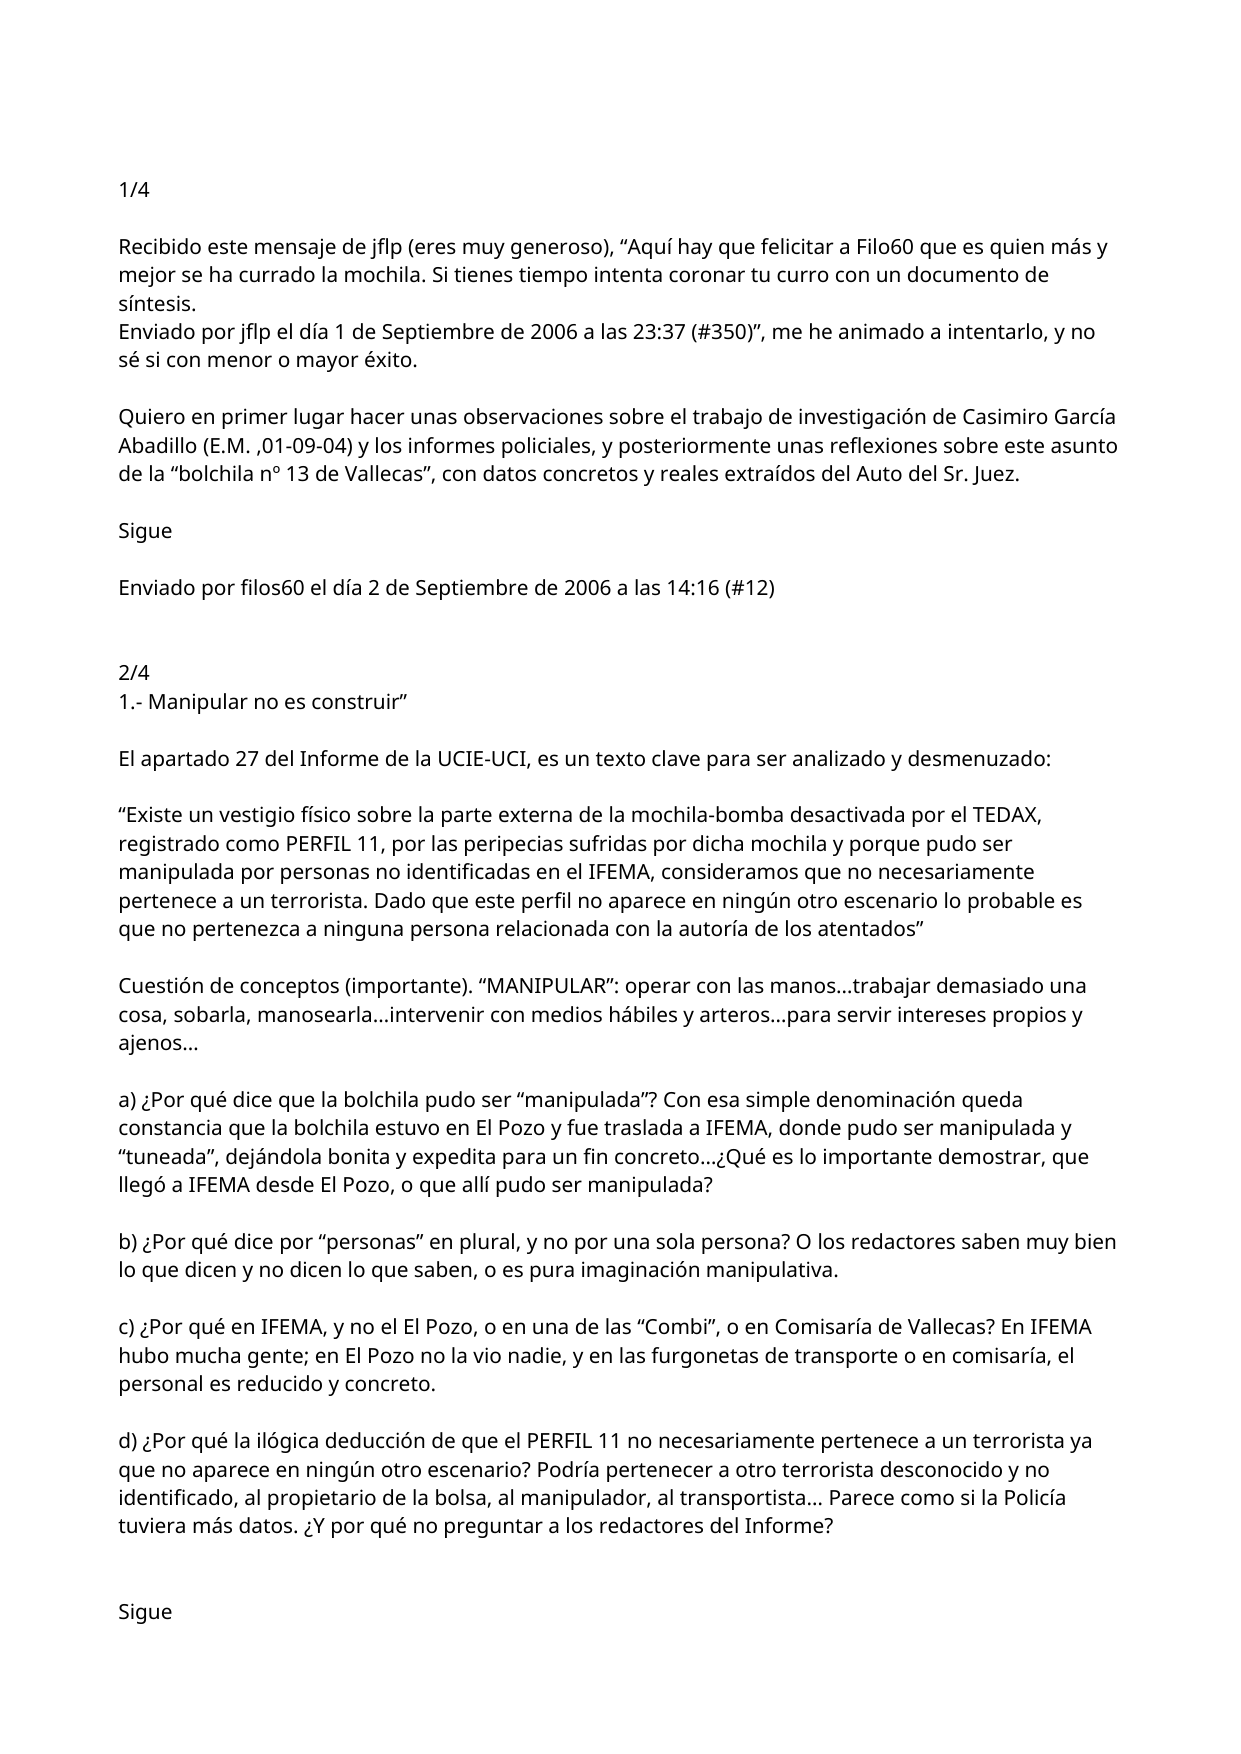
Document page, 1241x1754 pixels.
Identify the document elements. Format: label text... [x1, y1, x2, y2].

text Enviado por filos60 el día 2 de Septiembre de 2006 a las 14:16 (#12) [118, 573, 1122, 602]
text Cuestión de conceptos (importante). “MANIPULAR”: operar con las manos…trabajar demasiado una cosa, sobarla, manosearla…intervenir con medios hábiles y arteros…para servir intereses propios y ajenos… [118, 971, 1122, 1057]
text b) ¿Por qué dice por “personas” en plural, y no por una sola persona? O los redactores saben muy bien lo que dicen y no dicen lo que saben, o es pura imaginación manipulativa. [118, 1227, 1122, 1284]
text El apartado 27 del Informe de la UCIE-UCI, es un texto clave para ser analizado y desmenuzado: [118, 744, 1122, 772]
text Recibido este mensaje de jflp (eres muy generoso), “Aquí hay que felicitar a Filo60 que es quien más y mejor se ha currado la mochila. Si tienes tiempo intenta coronar tu curro con un documento de síntesis. [118, 232, 1122, 317]
text “Existe un vestigio físico sobre la parte externa de la mochila-bomba desactivada por el TEDAX, registrado como PERFIL 11, por las peripecias sufridas por dicha mochila y porque pudo ser manipulada por personas no identificadas en el IFEMA, consideramos que no necesariamente pertenece a un terrorista. Dado que este perfil no aparece en ningún otro escenario lo probable es que no pertenezca a ninguna persona relacionada con la autoría de los atentados” [118, 801, 1122, 943]
text 1.- Manipular no es construir” [118, 687, 1122, 715]
text 2/4 [118, 658, 1122, 687]
text a) ¿Por qué dice que la bolchila pudo ser “manipulada”? Con esa simple denominación queda constancia que la bolchila estuvo en El Pozo y fue traslada a IFEMA, donde pudo ser manipulada y “tuneada”, dejándola bonita y expedita para un fin concreto…¿Qué es lo importante demostrar, que llegó a IFEMA desde El Pozo, o que allí pudo ser manipulada? [118, 1085, 1122, 1199]
text d) ¿Por qué la ilógica deducción de que el PERFIL 11 no necesariamente pertenece a un terrorista ya que no aparece en ningún otro escenario? Podría pertenecer a otro terrorista desconocido y no identificado, al propietario de la bolsa, al manipulador, al transportista… Parece como si la Policía tuviera más datos. ¿Y por qué no preguntar a los redactores del Informe? [118, 1426, 1122, 1540]
text Sigue [118, 516, 1122, 545]
text 1/4 [118, 175, 1122, 203]
text c) ¿Por qué en IFEMA, y no el El Pozo, o en una de las “Combi”, o en Comisaría de Vallecas? En IFEMA hubo mucha gente; en El Pozo no la vio nadie, y en las furgonetas de transporte o en comisaría, el personal es reducido y concreto. [118, 1312, 1122, 1398]
text Sigue [118, 1597, 1122, 1625]
text Quiero en primer lugar hacer unas observaciones sobre el trabajo de investigación de Casimiro García Abadillo (E.M. ,01-09-04) y los informes policiales, y posteriormente unas reflexiones sobre este asunto de la “bolchila nº 13 de Vallecas”, con datos concretos y reales extraídos del Auto del Sr. Juez. [118, 402, 1122, 488]
text Enviado por jflp el día 1 de Septiembre de 2006 a las 23:37 (#350)”, me he animado a intentarlo, y no sé si con menor o mayor éxito. [118, 317, 1122, 374]
